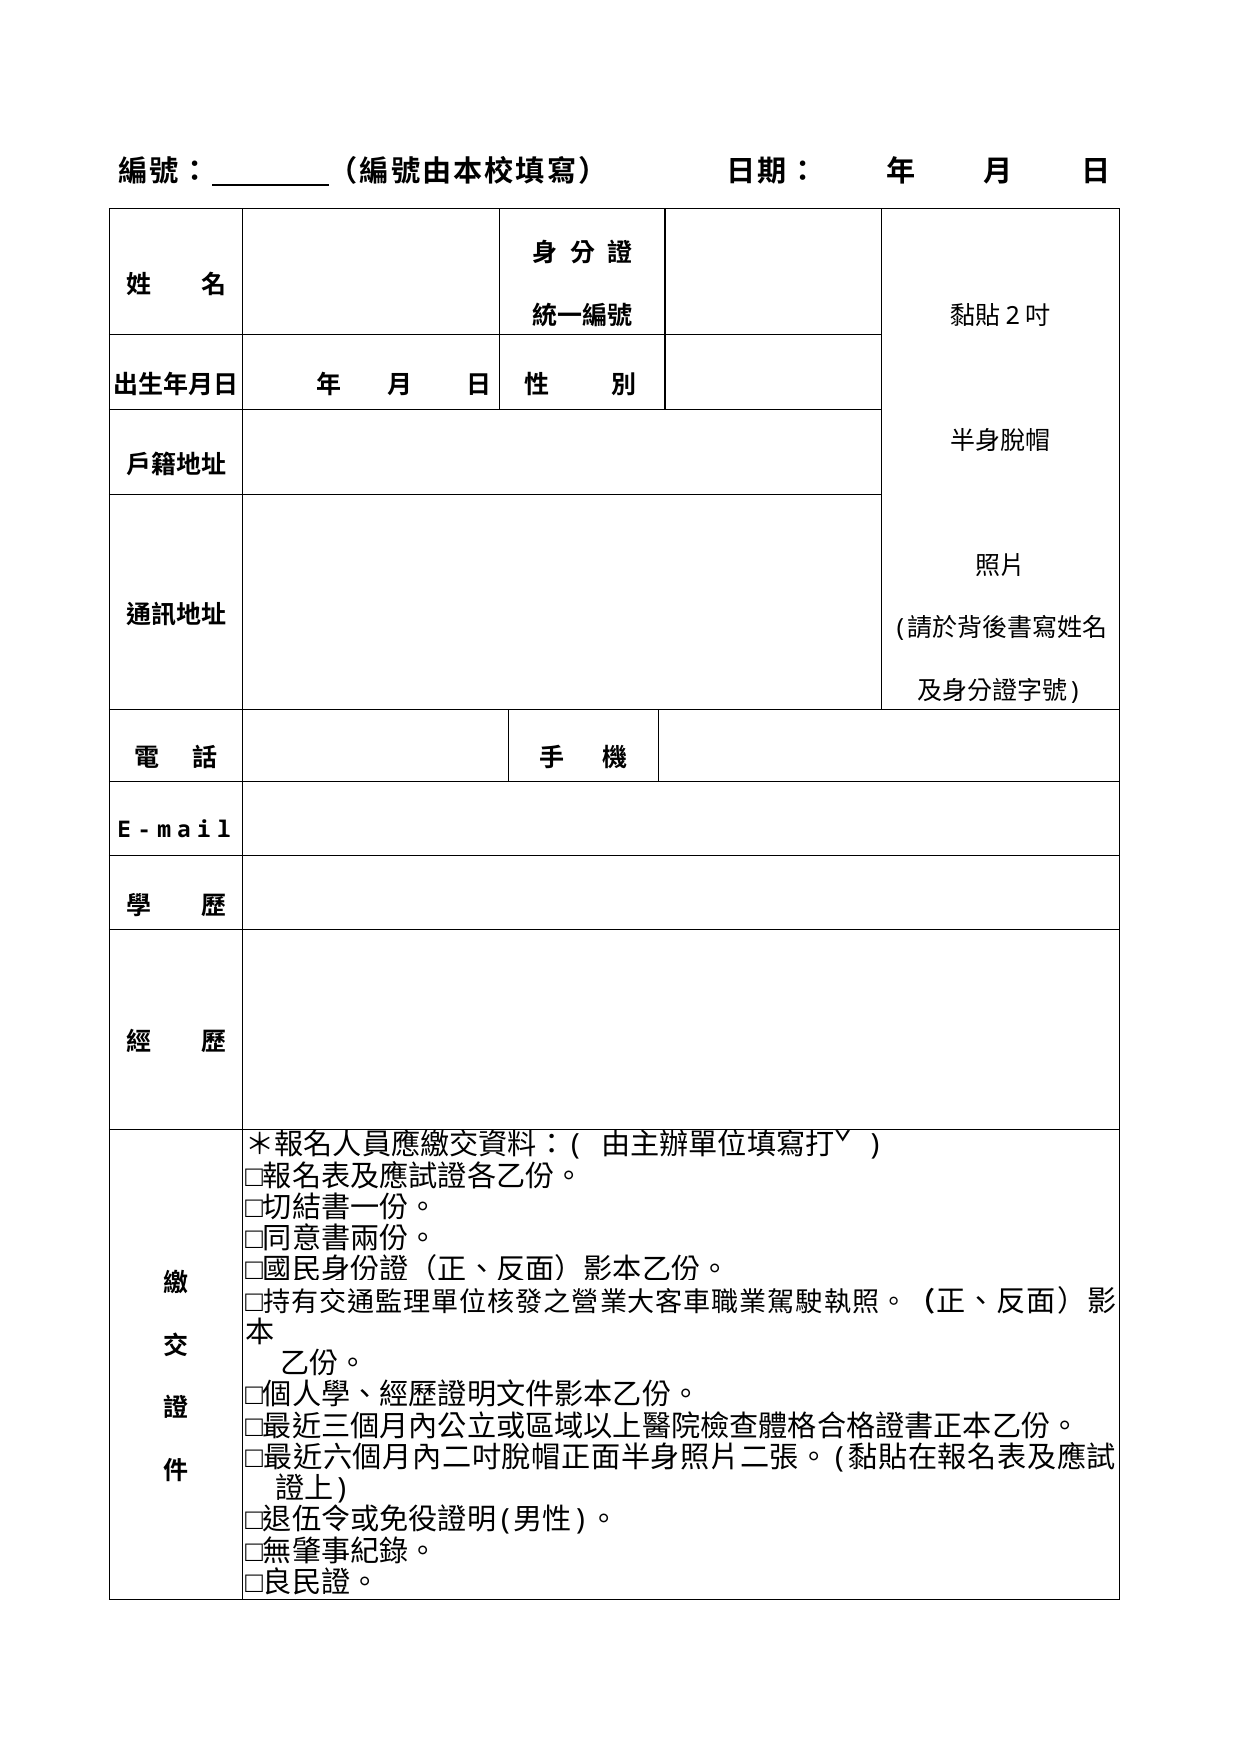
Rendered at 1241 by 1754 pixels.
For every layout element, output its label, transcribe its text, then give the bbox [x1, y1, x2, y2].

table_cell 年 月 日 [243, 335, 499, 409]
table_cell [243, 710, 508, 781]
table_cell [243, 856, 1119, 929]
table_cell E - m a i l [110, 782, 242, 855]
table_header 黏貼2吋 半身脫帽 照片 (請於背後書寫姓名及身分證字號) [882, 209, 1119, 709]
table_cell 戶籍地址 [110, 410, 242, 493]
table_header 姓 名 [110, 209, 242, 334]
table_cell [243, 410, 881, 493]
table_cell 性 別 [500, 335, 664, 409]
table_cell [243, 495, 881, 709]
table_cell 繳 交 證 件 [110, 1130, 242, 1598]
table_cell ＊報名人員應繳交資料：( 由主辦單位填寫打ˇ ) □報名表及應試證各乙份。 □切結書一份。 □同意書兩份。 □國民身份證（正、反面）影本乙份。 □持有交通監理單位核發之營業大客車職業駕駛執照。（正、反面）影本 乙份。 □個人學、經歷證明文件影本乙份。 □最近三個月內公立或區域以上醫院檢查體格合格證書正本乙份。 □最近六個月內二吋脫帽正面半身照片二張。(黏貼在報名表及應試證上) □退伍令或免役證明(男性)。 □無肇事紀錄。 □良民證。 [243, 1130, 1119, 1598]
table_cell 出生年月日 [110, 335, 242, 409]
table_header 身 分 證 統一編號 [500, 209, 664, 334]
table_header [666, 209, 881, 334]
table_cell [243, 782, 1119, 855]
table_cell 手 機 [509, 710, 658, 781]
table_cell [666, 335, 881, 409]
table_cell [243, 930, 1119, 1129]
table_header [243, 209, 499, 334]
text 編號： （編號由本校填寫） 日期： 年 月 日 [94, 127, 1134, 189]
table_cell 電 話 [110, 710, 242, 781]
table_cell [659, 710, 1119, 781]
table_cell 通訊地址 [110, 495, 242, 709]
table_cell 學 歷 [110, 856, 242, 929]
table_cell 經 歷 [110, 930, 242, 1129]
